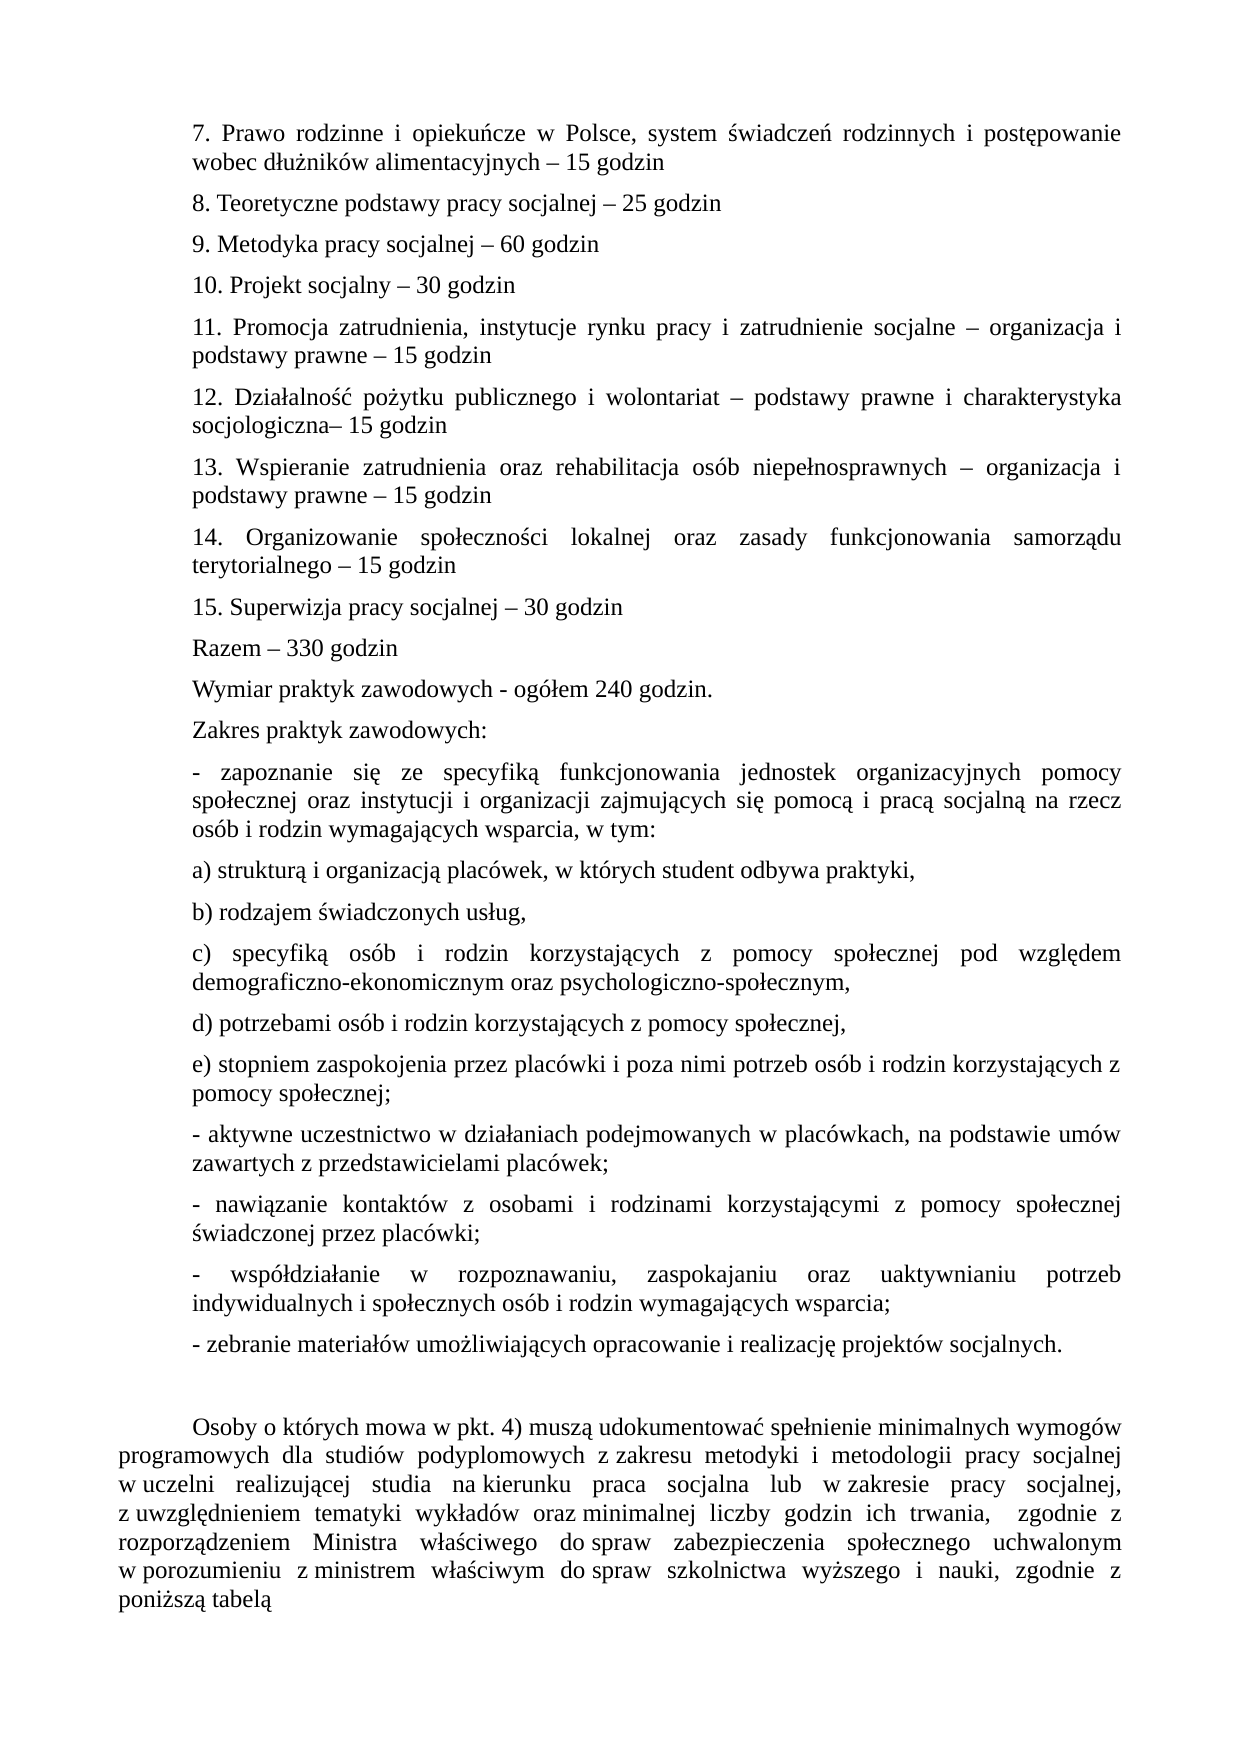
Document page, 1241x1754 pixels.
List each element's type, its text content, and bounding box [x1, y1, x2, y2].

list - zebranie materiałów umożliwiających opracowanie i realizację projektów socjalnych. [162, 1329, 1122, 1358]
list 13. Wspieranie zatrudnienia oraz rehabilitacja osób niepełnosprawnych – organizacja i podstawy prawne – 15 godzin [162, 452, 1122, 509]
list e) stopniem zaspokojenia przez placówki i poza nimi potrzeb osób i rodzin korzystających z pomocy społecznej; [162, 1049, 1122, 1107]
list 14. Organizowanie społeczności lokalnej oraz zasady funkcjonowania samorządu terytorialnego – 15 godzin [162, 522, 1122, 579]
list 10. Projekt socjalny – 30 godzin [162, 271, 1122, 299]
list 12. Działalność pożytku publicznego i wolontariat – podstawy prawne i charakterystyka socjologiczna– 15 godzin [162, 382, 1122, 439]
list - współdziałanie w rozpoznawaniu, zaspokajaniu oraz uaktywnianiu potrzeb indywidualnych i społecznych osób i rodzin wymagających wsparcia; [162, 1259, 1122, 1317]
list 7. Prawo rodzinne i opiekuńcze w Polsce, system świadczeń rodzinnych i postępowanie wobec dłużników alimentacyjnych – 15 godzin [162, 118, 1122, 176]
list 15. Superwizja pracy socjalnej – 30 godzin [162, 592, 1122, 621]
list - aktywne uczestnictwo w działaniach podejmowanych w placówkach, na podstawie umów zawartych z przedstawicielami placówek; [162, 1119, 1122, 1177]
list a) strukturą i organizacją placówek, w których student odbywa praktyki, [162, 856, 1122, 884]
list Wymiar praktyk zawodowych - ogółem 240 godzin. [162, 674, 1122, 703]
list c) specyfiką osób i rodzin korzystających z pomocy społecznej pod względem demograficzno-ekonomicznym oraz psychologiczno-społecznym, [162, 938, 1122, 996]
list - zapoznanie się ze specyfiką funkcjonowania jednostek organizacyjnych pomocy społecznej oraz instytucji i organizacji zajmujących się pomocą i pracą socjalną na rzecz osób i rodzin wymagających wsparcia, w tym: [162, 757, 1122, 843]
list b) rodzajem świadczonych usług, [162, 897, 1122, 926]
list 9. Metodyka pracy socjalnej – 60 godzin [162, 229, 1122, 258]
list Zakres praktyk zawodowych: [162, 716, 1122, 744]
list d) potrzebami osób i rodzin korzystających z pomocy społecznej, [162, 1008, 1122, 1037]
list Razem – 330 godzin [162, 633, 1122, 662]
list - nawiązanie kontaktów z osobami i rodzinami korzystającymi z pomocy społecznej świadczonej przez placówki; [162, 1189, 1122, 1247]
list 11. Promocja zatrudnienia, instytucje rynku pracy i zatrudnienie socjalne – organizacja i podstawy prawne – 15 godzin [162, 312, 1122, 369]
text Osoby o których mowa w pkt. 4) muszą udokumentować spełnienie minimalnych wymogów programowych dla studiów podyplomowych z zakresu metodyki i metodologii pracy socjalnej w uczelni realizującej studia na kierunku praca socjalna lub w zakresie pracy socjalnej, z uwzględnieniem tematyki wykładów oraz minimalnej liczby godzin ich trwania, zgodnie z rozporządzeniem Ministra właściwego do spraw zabezpieczenia społecznego uchwalonym w porozumieniu z ministrem właściwym do spraw szkolnictwa wyższego i nauki, zgodnie z poniższą tabelą [118, 1412, 1122, 1613]
list 8. Teoretyczne podstawy pracy socjalnej – 25 godzin [162, 188, 1122, 217]
